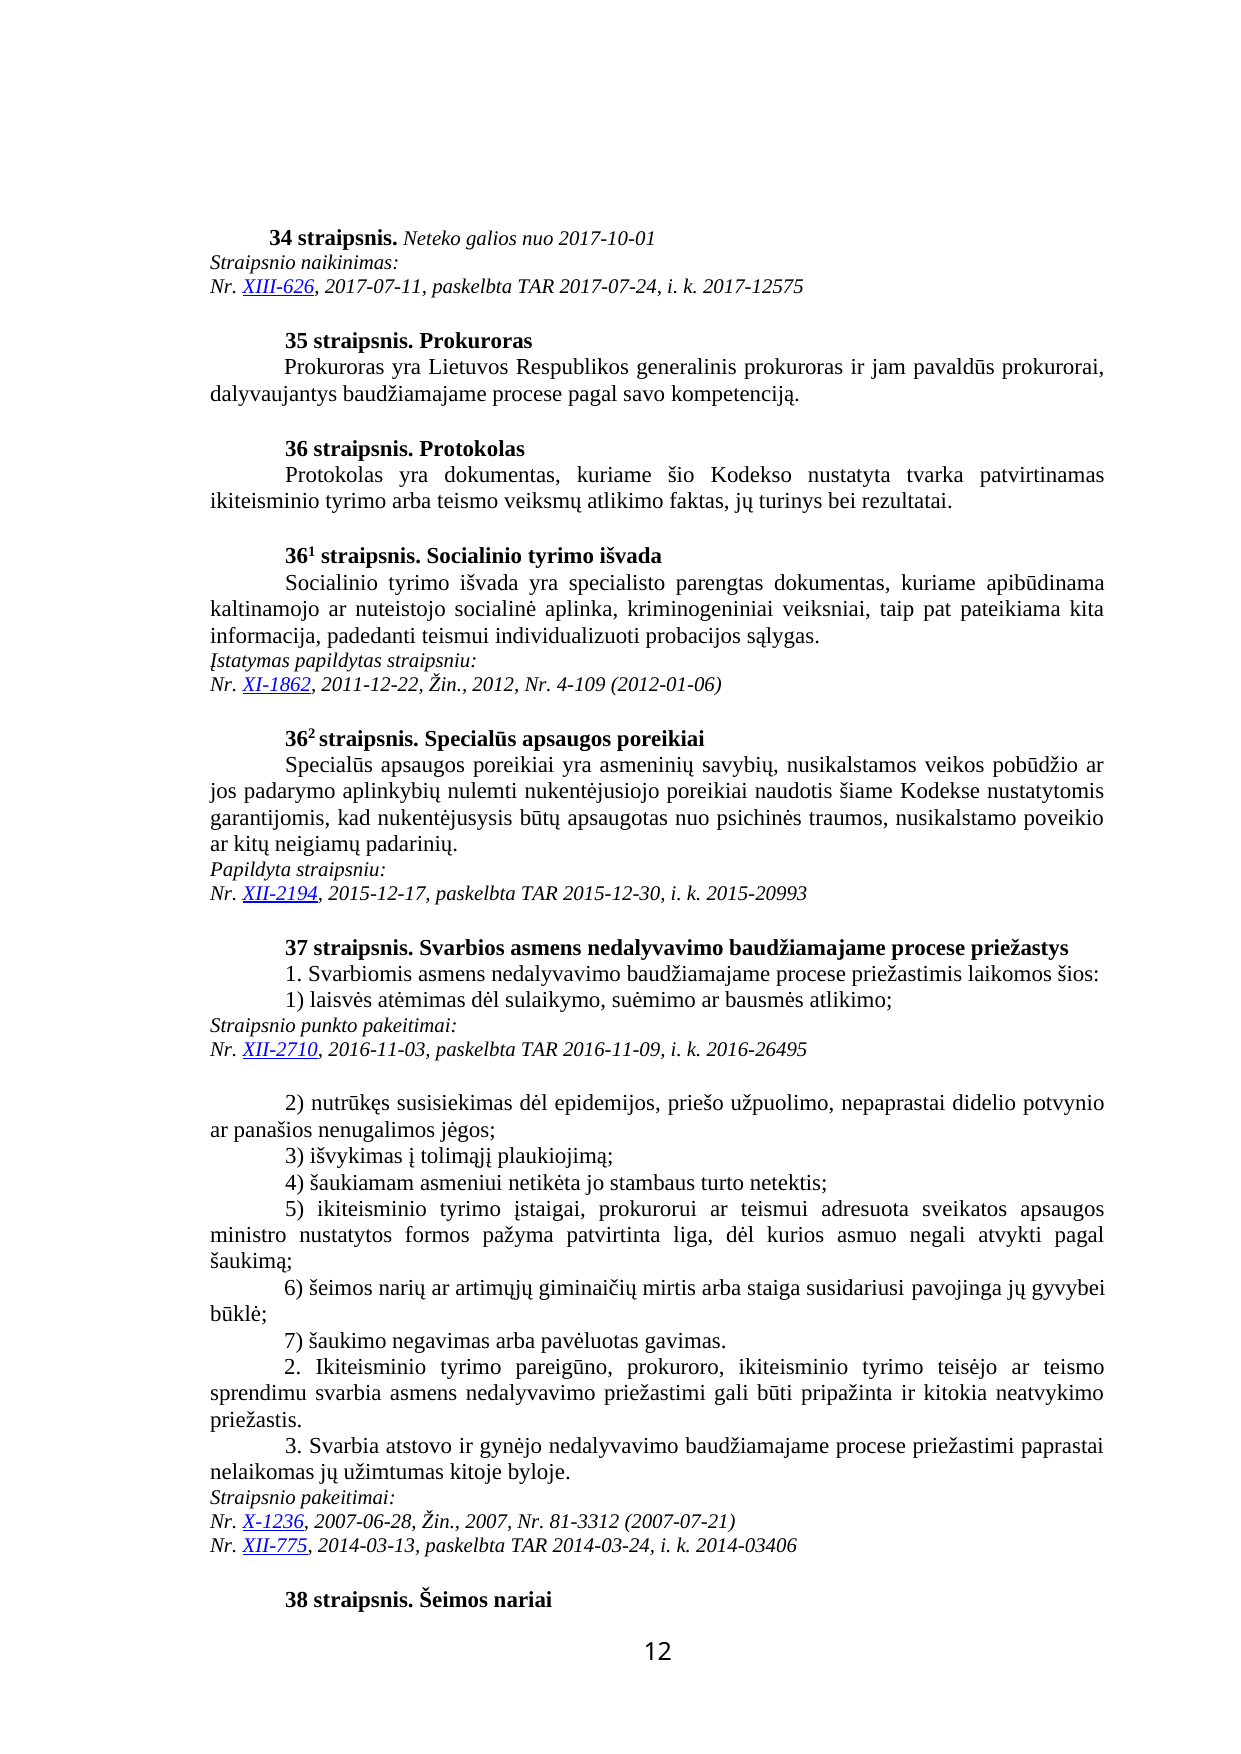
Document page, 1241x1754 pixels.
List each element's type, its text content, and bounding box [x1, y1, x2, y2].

text 38 straipsnis. Šeimos nariai [210, 1586, 1106, 1612]
text 34 straipsnis. Neteko galios nuo 2017-10-01 [210, 224, 1106, 250]
text Prokuroras yra Lietuvos Respublikos generalinis prokuroras ir jam pavaldūs prokurorai, dalyvaujantys baudžiamajame procese pagal savo kompetenciją. [210, 353, 1106, 406]
text Nr. XII-775, 2014-03-13, paskelbta TAR 2014-03-24, i. k. 2014-03406 [210, 1533, 1106, 1557]
text 2. Ikiteisminio tyrimo pareigūno, prokuroro, ikiteisminio tyrimo teisėjo ar teismo sprendimu svarbia asmens nedalyvavimo priežastimi gali būti pripažinta ir kitokia neatvykimo priežastis. [210, 1353, 1106, 1432]
text Nr. XI-1862, 2011-12-22, Žin., 2012, Nr. 4-109 (2012-01-06) [210, 672, 1106, 696]
text Nr. X-1236, 2007-06-28, Žin., 2007, Nr. 81-3312 (2007-07-21) [210, 1509, 1106, 1533]
text 37 straipsnis. Svarbios asmens nedalyvavimo baudžiamajame procese priežastys [285, 933, 1106, 960]
text Specialūs apsaugos poreikiai yra asmeninių savybių, nusikalstamos veikos pobūdžio ar jos padarymo aplinkybių nulemti nukentėjusiojo poreikiai naudotis šiame Kodekse nustatytomis garantijomis, kad nukentėjusysis būtų apsaugotas nuo psichinės traumos, nusikalstamo poveikio ar kitų neigiamų padarinių. [210, 751, 1106, 857]
text Nr. XIII-626, 2017-07-11, paskelbta TAR 2017-07-24, i. k. 2017-12575 [210, 274, 1106, 298]
text 3) išvykimas į tolimąjį plaukiojimą; [210, 1142, 1106, 1168]
text Socialinio tyrimo išvada yra specialisto parengtas dokumentas, kuriame apibūdinama kaltinamojo ar nuteistojo socialinė aplinka, kriminogeniniai veiksniai, taip pat pateikiama kita informacija, padedanti teismui individualizuoti probacijos sąlygas. [210, 569, 1106, 648]
text 5) ikiteisminio tyrimo įstaigai, prokurorui ar teismui adresuota sveikatos apsaugos ministro nustatytos formos pažyma patvirtinta liga, dėl kurios asmuo negali atvykti pagal šaukimą; [210, 1195, 1106, 1274]
text Papildyta straipsniu: [210, 857, 1106, 881]
text 361 straipsnis. Socialinio tyrimo išvada [210, 543, 1106, 569]
text Nr. XII-2194, 2015-12-17, paskelbta TAR 2015-12-30, i. k. 2015-20993 [210, 881, 1106, 905]
text 362 straipsnis. Specialūs apsaugos poreikiai [210, 725, 1106, 751]
text Protokolas yra dokumentas, kuriame šio Kodekso nustatyta tvarka patvirtinamas ikiteisminio tyrimo arba teismo veiksmų atlikimo faktas, jų turinys bei rezultatai. [210, 461, 1106, 514]
text 2) nutrūkęs susisiekimas dėl epidemijos, priešo užpuolimo, nepaprastai didelio potvynio ar panašios nenugalimos jėgos; [210, 1089, 1106, 1142]
text 3. Svarbia atstovo ir gynėjo nedalyvavimo baudžiamajame procese priežastimi paprastai nelaikomas jų užimtumas kitoje byloje. [210, 1432, 1106, 1485]
text Straipsnio naikinimas: [210, 250, 1106, 274]
text Straipsnio pakeitimai: [210, 1485, 1106, 1509]
text 35 straipsnis. Prokuroras [210, 327, 1106, 353]
text Įstatymas papildytas straipsniu: [210, 648, 1106, 672]
text Nr. XII-2710, 2016-11-03, paskelbta TAR 2016-11-09, i. k. 2016-26495 [210, 1037, 1106, 1061]
text 36 straipsnis. Protokolas [210, 435, 1106, 461]
text 7) šaukimo negavimas arba pavėluotas gavimas. [210, 1327, 1106, 1353]
text Straipsnio punkto pakeitimai: [210, 1013, 1106, 1037]
text 6) šeimos narių ar artimųjų giminaičių mirtis arba staiga susidariusi pavojinga jų gyvybei būklė; [210, 1274, 1106, 1327]
text 4) šaukiamam asmeniui netikėta jo stambaus turto netektis; [210, 1168, 1106, 1195]
text 1) laisvės atėmimas dėl sulaikymo, suėmimo ar bausmės atlikimo; [210, 986, 1106, 1013]
text 1. Svarbiomis asmens nedalyvavimo baudžiamajame procese priežastimis laikomos šios: [210, 960, 1106, 986]
